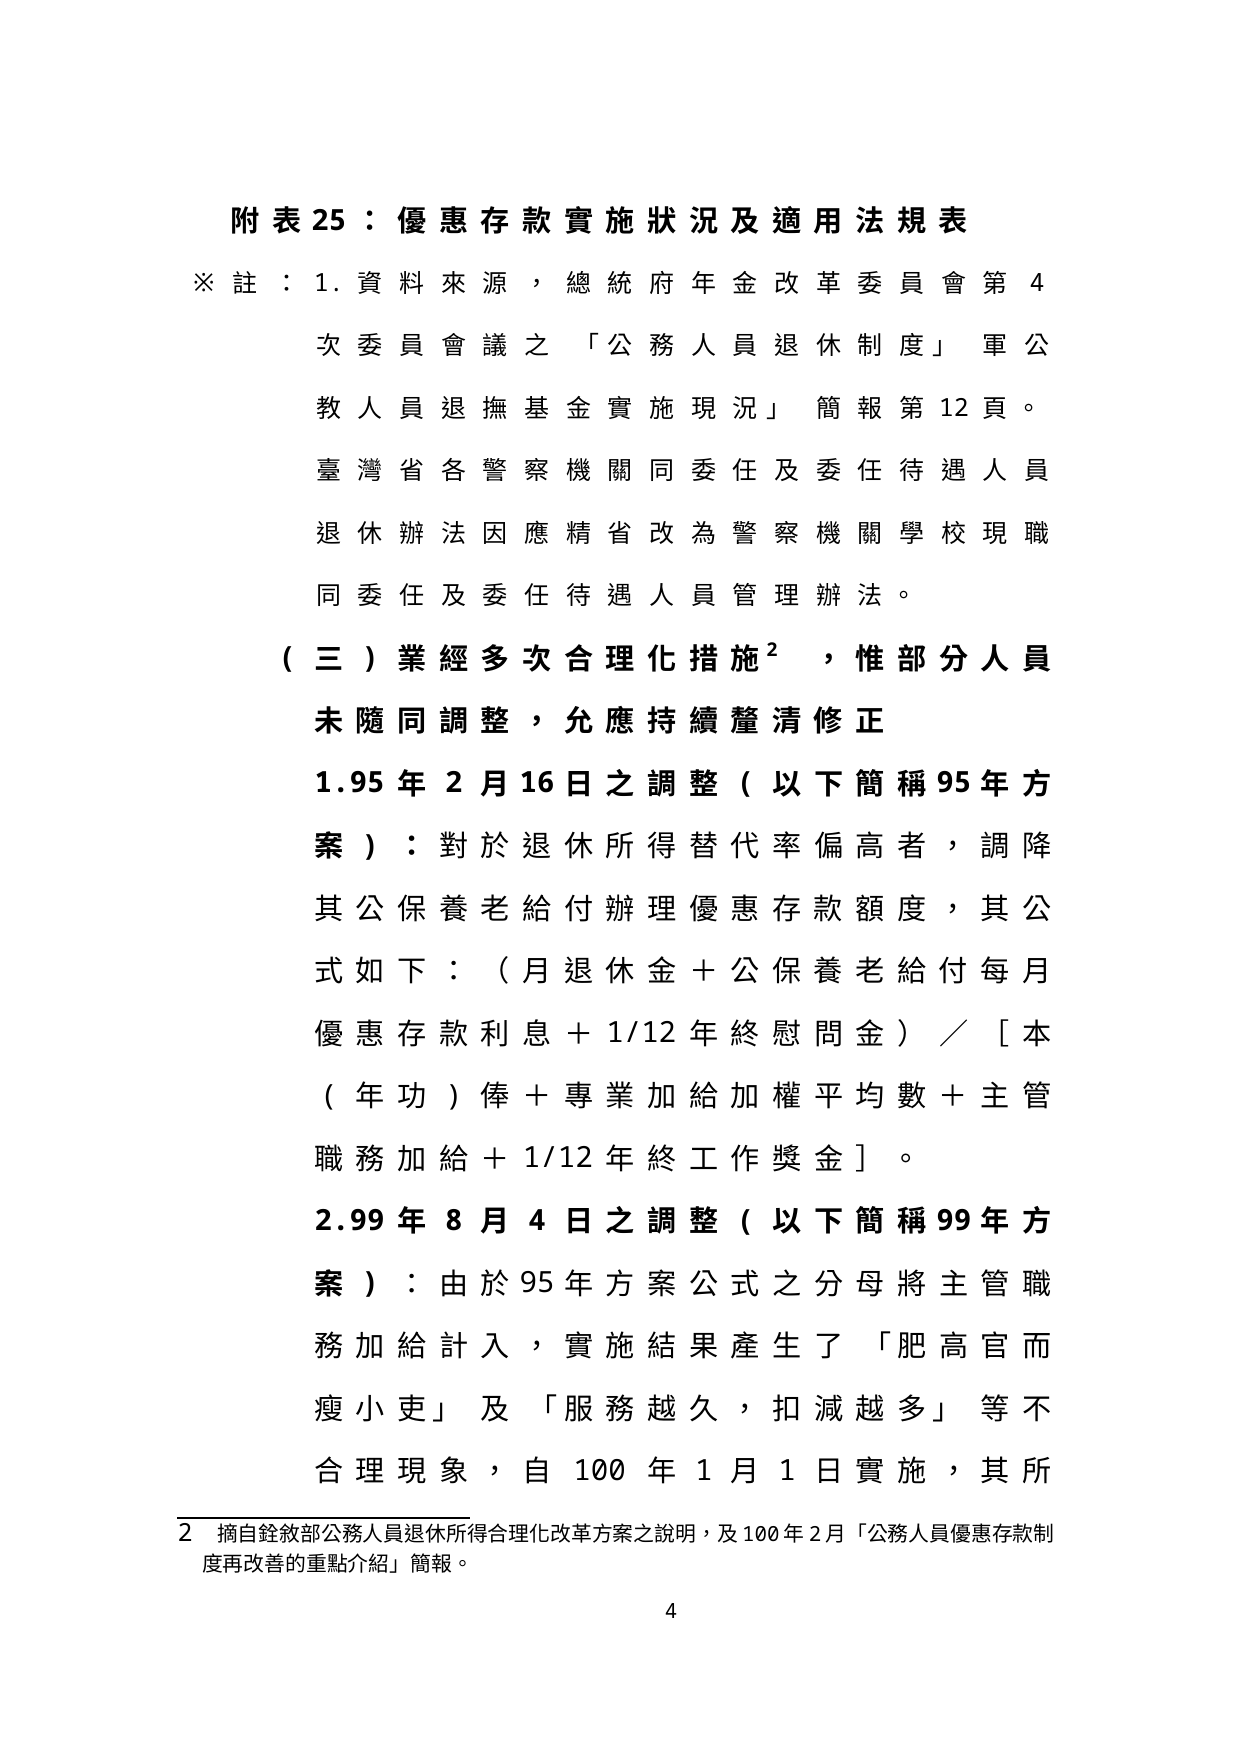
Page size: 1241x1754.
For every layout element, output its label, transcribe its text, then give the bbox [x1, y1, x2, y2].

text ※註：1.資料來源，總統府年金改革委員會第4次委員會議之「公務人員退休制度」軍公教人員退撫基金實施現況」簡報第12頁。臺灣省各警察機關同委任及委任待遇人員退休辦法因應精省改為警察機關學校現職同委任及委任待遇人員管理辦法。 [183, 240, 1058, 615]
text (三)業經多次合理化措施，惟部分人員未隨同調整，允應持續釐清修正 [242, 615, 1058, 740]
text 1.95年2月16日之調整(以下簡稱95年方案)：對於退休所得替代率偏高者，調降其公保養老給付辦理優惠存款額度，其公式如下：（月退休金＋公保養老給付每月優惠存款利息＋1/12年終慰問金）／［本(年功)俸＋專業加給加權平均數＋主管職務加給＋1/12年終工作獎金］。 [271, 740, 1058, 1177]
text 附表25：優惠存款實施狀況及適用法規表 [183, 177, 1058, 240]
text 摘自銓敘部公務人員退休所得合理化改革方案之說明，及100年2月「公務人員優惠存款制度再改善的重點介紹」簡報。 [177, 1518, 1063, 1577]
text 2.99年8月4日之調整(以下簡稱99年方案)：由於95年方案公式之分母將主管職務加給計入，實施結果產生了「肥高官而瘦小吏」及「服務越久，扣減越多」等不合理現象，自100年1月1日實施，其所 [271, 1177, 1058, 1490]
